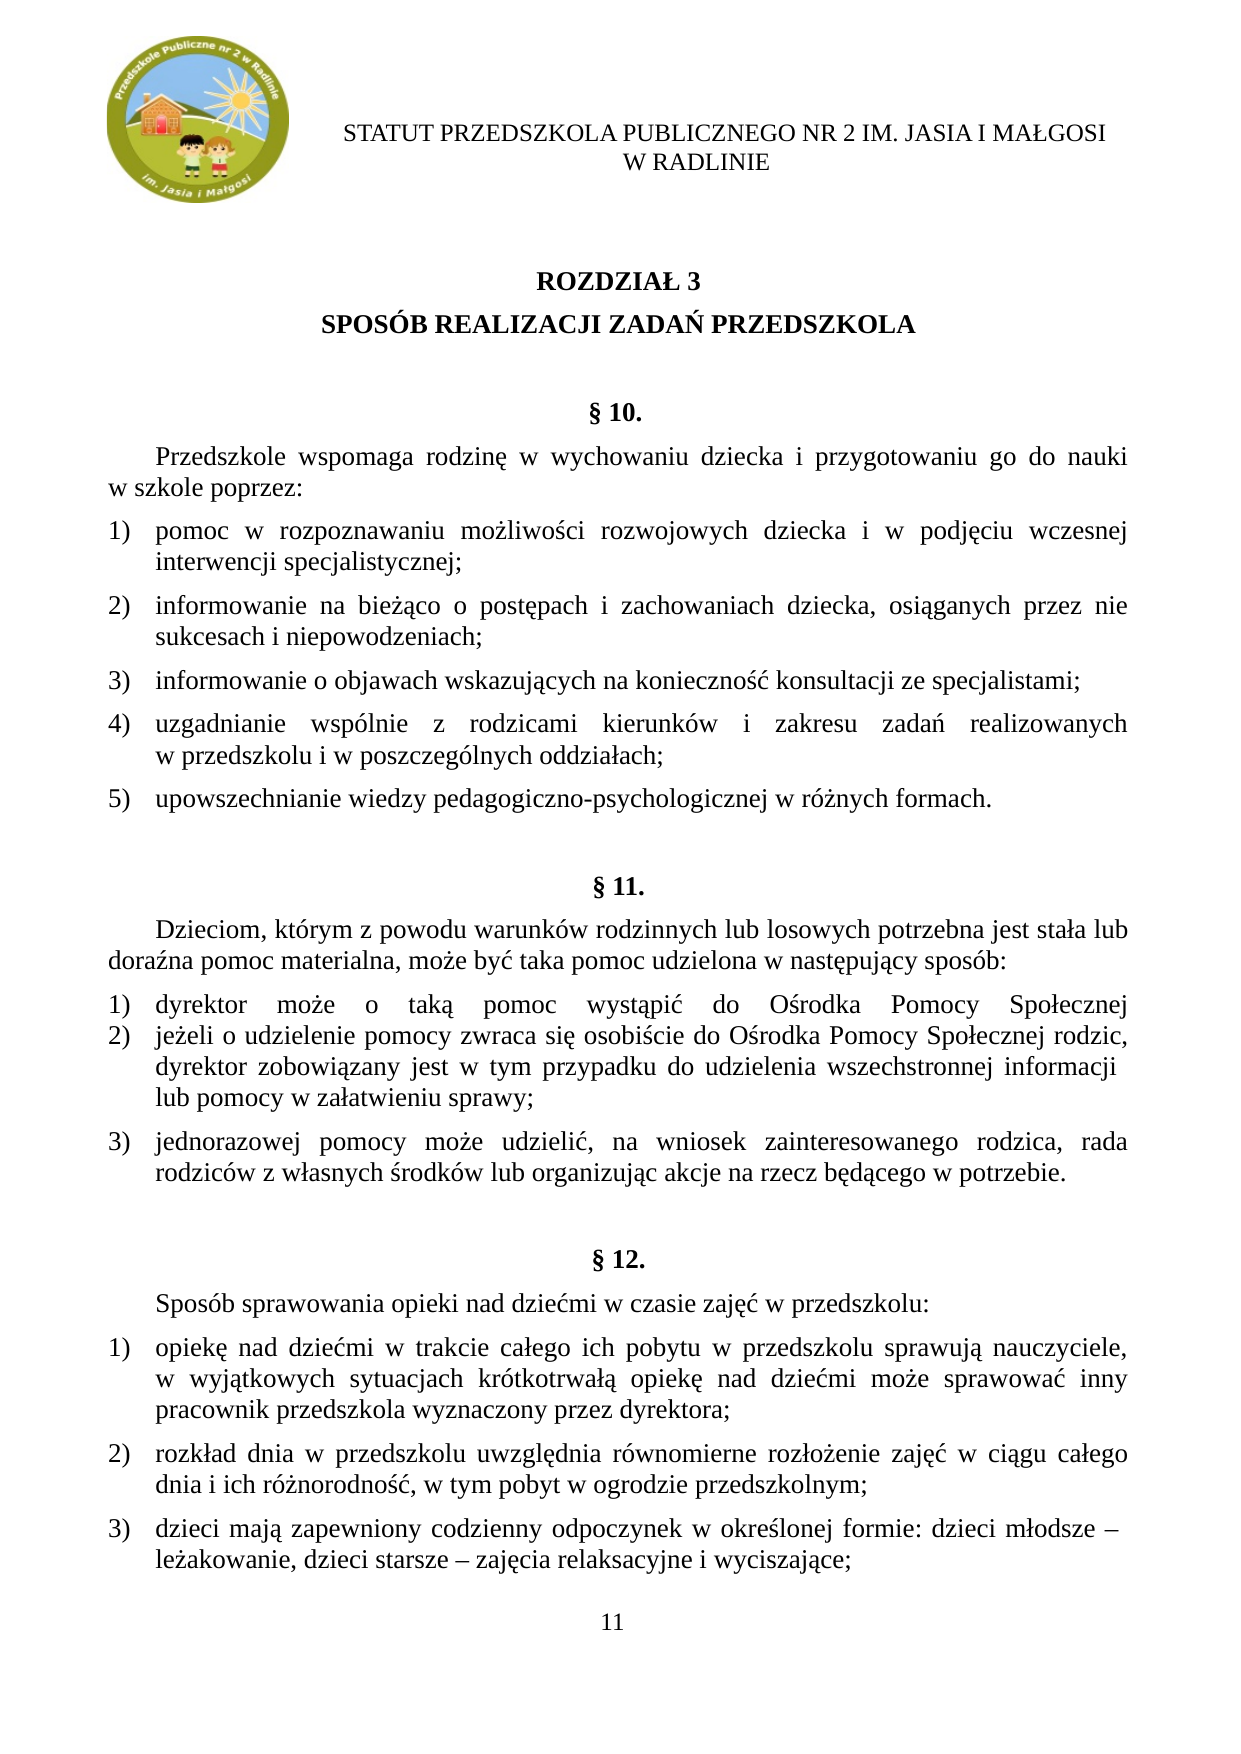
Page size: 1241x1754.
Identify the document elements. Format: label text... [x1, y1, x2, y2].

list 4) uzgadnianie wspólnie z rodzicami kierunków i zakresu zadań realizowanych w przedszkolu i w poszczególnych oddziałach; [108, 708, 1129, 770]
list § 10. [108, 396, 1129, 427]
list dyrektor może o taką pomoc wystąpić do Ośrodka Pomocy Społecznej 2) jeżeli o udzielenie pomocy zwraca się osobiście do Ośrodka Pomocy Społecznej rodzic, dyrektor zobowiązany jest w tym przypadku do udzielenia wszechstronnej informacji lub pomocy w załatwieniu sprawy; [108, 988, 1129, 1113]
text ROZDZIAŁ 3 [108, 234, 1129, 296]
list 2) informowanie na bieżąco o postępach i zachowaniach dziecka, osiąganych przez nie sukcesach i niepowodzeniach; [108, 589, 1129, 651]
list 5) upowszechnianie wiedzy pedagogiczno-psychologicznej w różnych formach. [108, 782, 1129, 813]
list 2) rozkład dnia w przedszkolu uwzględnia równomierne rozłożenie zajęć w ciągu całego dnia i ich różnorodność, w tym pobyt w ogrodzie przedszkolnym; [108, 1437, 1129, 1499]
text Przedszkole wspomaga rodzinę w wychowaniu dziecka i przygotowaniu go do nauki w szkole poprzez: [108, 439, 1129, 502]
list Dzieciom, którym z powodu warunków rodzinnych lub losowych potrzebna jest stała lub doraźna pomoc materialna, może być taka pomoc udzielona w następujący sposób: [108, 913, 1129, 976]
list 3) dzieci mają zapewniony codzienny odpoczynek w określonej formie: dzieci młodsze – leżakowanie, dzieci starsze – zajęcia relaksacyjne i wyciszające; [108, 1512, 1129, 1574]
list 3) jednorazowej pomocy może udzielić, na wniosek zainteresowanego rodzica, rada rodziców z własnych środków lub organizując akcje na rzecz będącego w potrzebie. [108, 1125, 1129, 1187]
text SPOSÓB REALIZACJI ZADAŃ PRZEDSZKOLA [108, 309, 1129, 340]
list § 11. [108, 870, 1129, 901]
list pomoc w rozpoznawaniu możliwości rozwojowych dziecka i w podjęciu wczesnej interwencji specjalistycznej; [108, 514, 1129, 577]
list 3) informowanie o objawach wskazujących na konieczność konsultacji ze specjalistami; [108, 664, 1129, 695]
picture [106, 36, 289, 203]
list Sposób sprawowania opieki nad dziećmi w czasie zajęć w przedszkolu: [108, 1287, 1129, 1318]
list § 12. [108, 1244, 1129, 1275]
list opiekę nad dziećmi w trakcie całego ich pobytu w przedszkolu sprawują nauczyciele, w wyjątkowych sytuacjach krótkotrwałą opiekę nad dziećmi może sprawować inny pracownik przedszkola wyznaczony przez dyrektora; [108, 1331, 1129, 1424]
